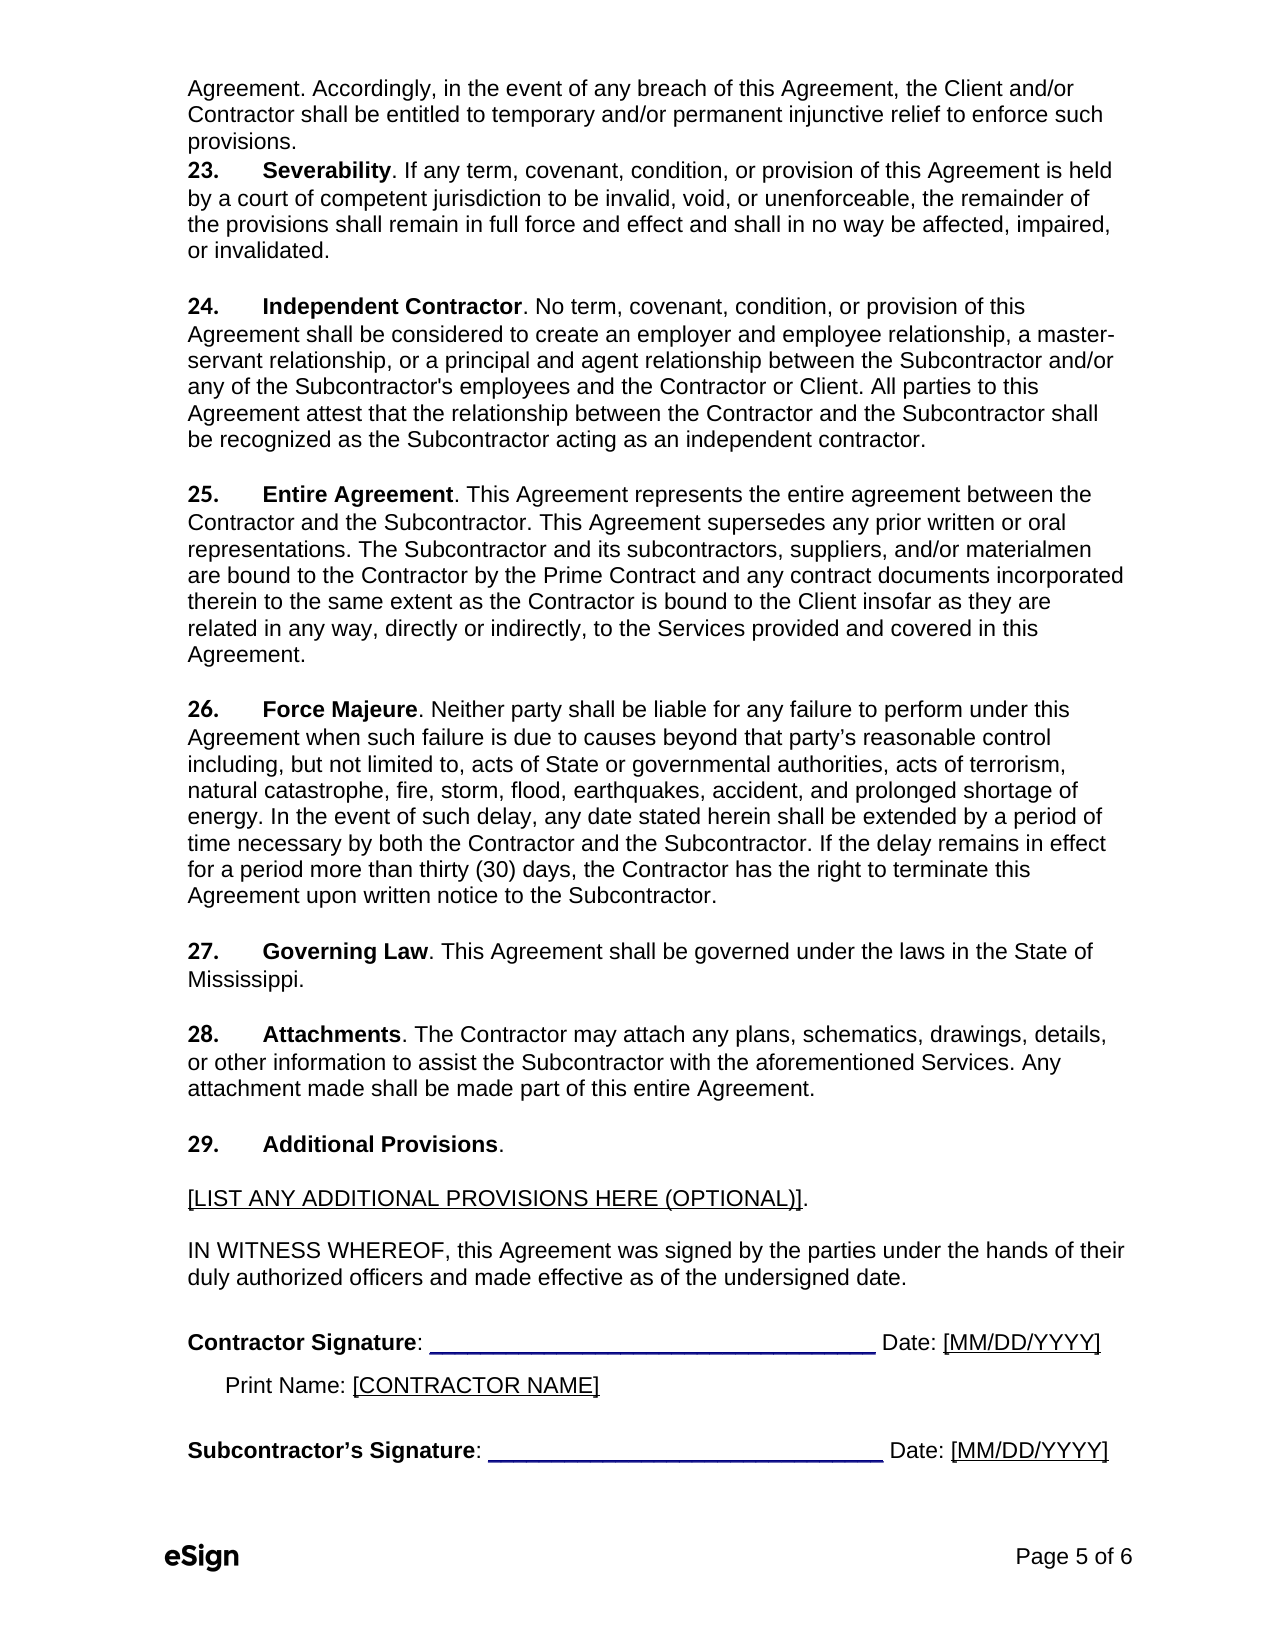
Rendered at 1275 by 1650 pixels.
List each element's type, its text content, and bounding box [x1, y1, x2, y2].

list Independent Contractor. No term, covenant, condition, or provision of this Agreement shall be considered to create an employer and employee relationship, a master-servant relationship, or a principal and agent relationship between the Subcontractor and/or any of the Subcontractor's employees and the Contractor or Client. All parties to this Agreement attest that the relationship between the Contractor and the Subcontractor shall be recognized as the Subcontractor acting as an independent contractor. [187, 290, 1125, 452]
list [LIST ANY ADDITIONAL PROVISIONS HERE (OPTIONAL)]. [187, 1185, 1125, 1211]
text Print Name: [CONTRACTOR NAME] [225, 1372, 1125, 1398]
list Subcontractor’s Signature: _______________________________ Date: [MM/DD/YYYY] [187, 1437, 1125, 1463]
list Severability. If any term, covenant, condition, or provision of this Agreement is held by a court of competent jurisdiction to be invalid, void, or unenforceable, the remainder of the provisions shall remain in full force and effect and shall in no way be affected, impaired, or invalidated. [187, 154, 1125, 264]
list Force Majeure. Neither party shall be liable for any failure to perform under this Agreement when such failure is due to causes beyond that party’s reasonable control including, but not limited to, acts of State or governmental authorities, acts of terrorism, natural catastrophe, fire, storm, flood, earthquakes, accident, and prolonged shortage of energy. In the event of such delay, any date stated herein shall be extended by a period of time necessary by both the Contractor and the Subcontractor. If the delay remains in effect for a period more than thirty (30) days, the Contractor has the right to terminate this Agreement upon written notice to the Subcontractor. [187, 694, 1125, 909]
list Additional Provisions. [187, 1128, 1125, 1158]
list Agreement. Accordingly, in the event of any breach of this Agreement, the Client and/or Contractor shall be entitled to temporary and/or permanent injunctive relief to enforce such provisions. [187, 75, 1125, 154]
list IN WITNESS WHEREOF, this Agreement was signed by the parties under the hands of their duly authorized officers and made effective as of the undersigned date. [187, 1237, 1125, 1290]
list Attachments. The Contractor may attach any plans, schematics, drawings, details, or other information to assist the Subcontractor with the aforementioned Services. Any attachment made shall be made part of this entire Agreement. [187, 1018, 1125, 1101]
list Entire Agreement. This Agreement represents the entire agreement between the Contractor and the Subcontractor. This Agreement supersedes any prior written or oral representations. The Subcontractor and its subcontractors, suppliers, and/or materialmen are bound to the Contractor by the Prime Contract and any contract documents incorporated therein to the same extent as the Contractor is bound to the Client insofar as they are related in any way, directly or indirectly, to the Services provided and covered in this Agreement. [187, 479, 1125, 667]
list Contractor Signature: ___________________________________ Date: [MM/DD/YYYY] [187, 1329, 1125, 1355]
list Governing Law. This Agreement shall be governed under the laws in the State of Mississippi. [187, 935, 1125, 992]
